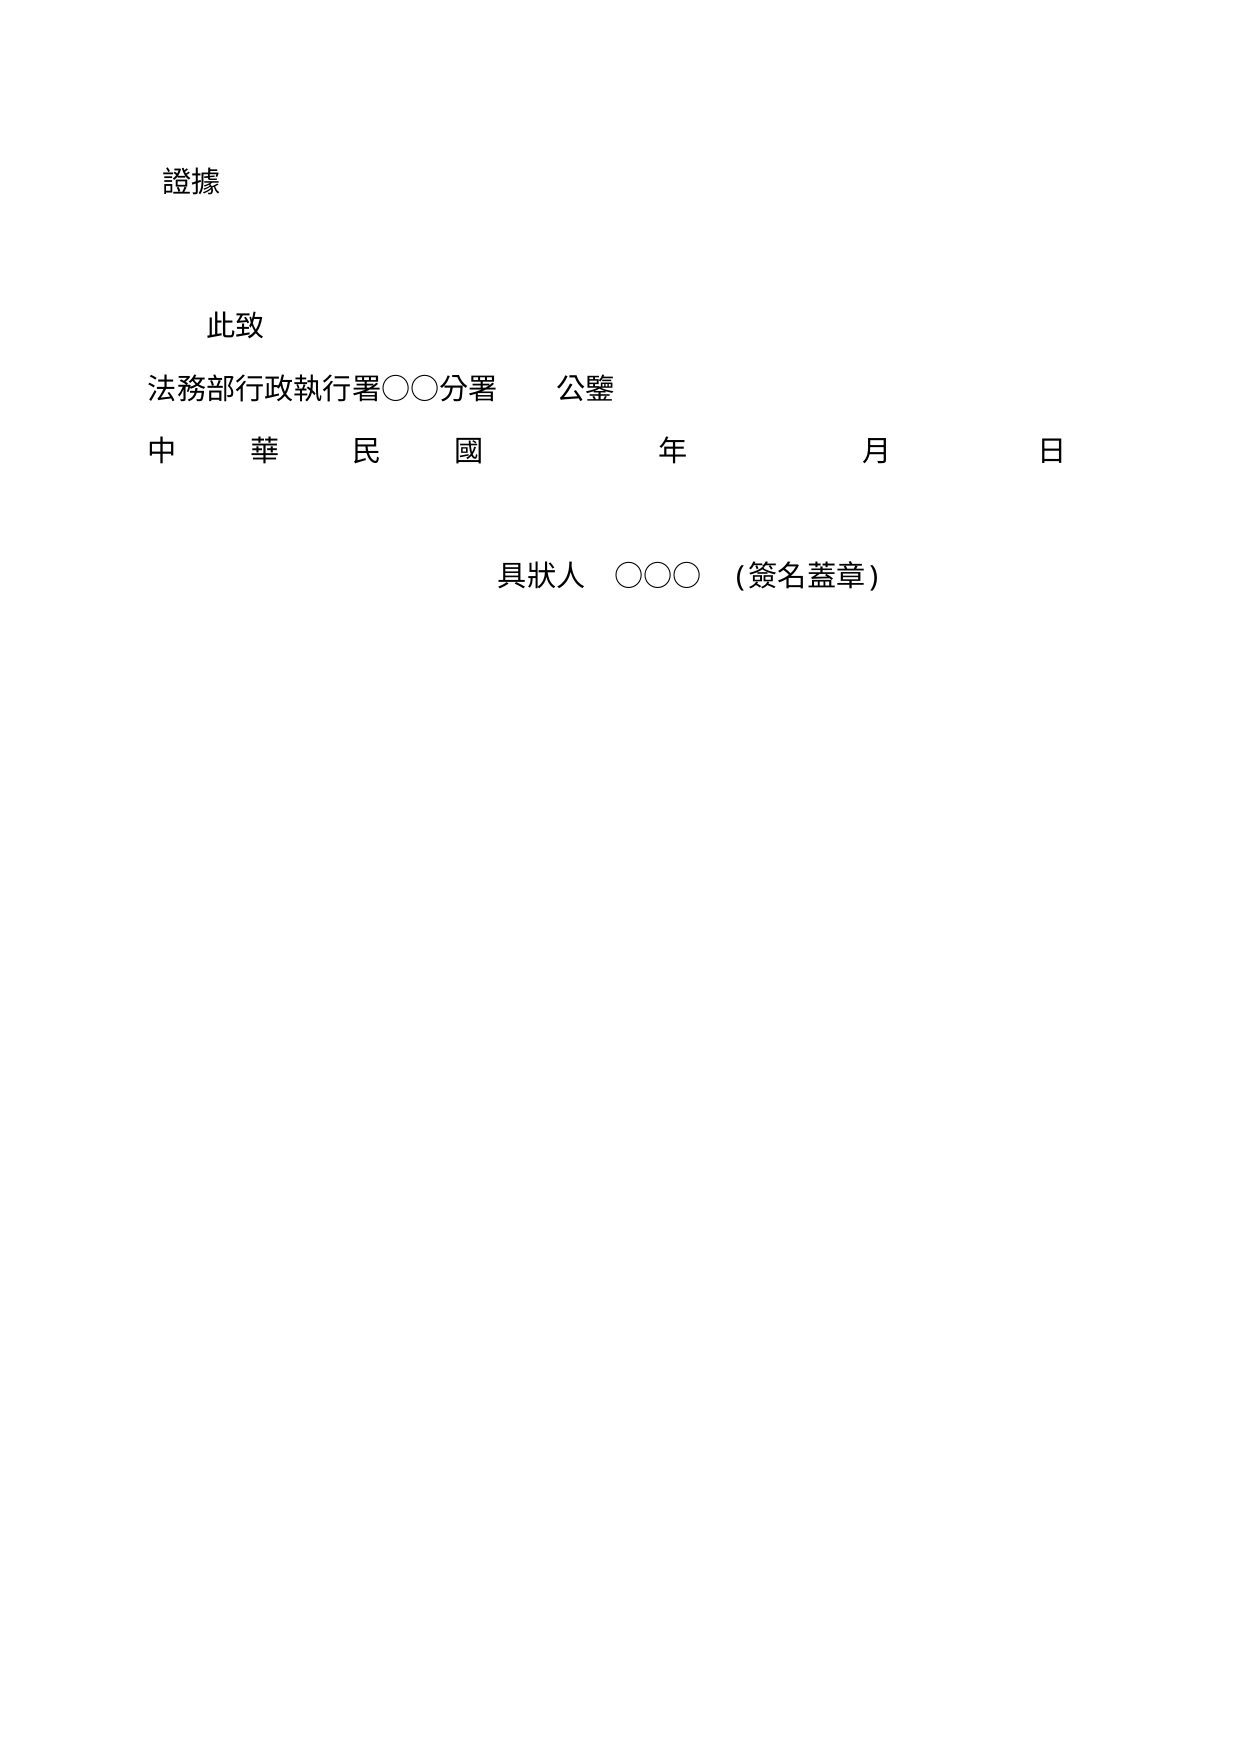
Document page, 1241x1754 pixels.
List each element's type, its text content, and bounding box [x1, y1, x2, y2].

text 此致 [148, 303, 1092, 345]
text 具狀人 ○○○ (簽名蓋章) [148, 532, 1092, 595]
text 法務部行政執行署○○分署 公鑒 [148, 345, 1092, 407]
text 中 華 民 國 年 月 日 [148, 407, 1092, 470]
text 證據 [148, 158, 1092, 201]
